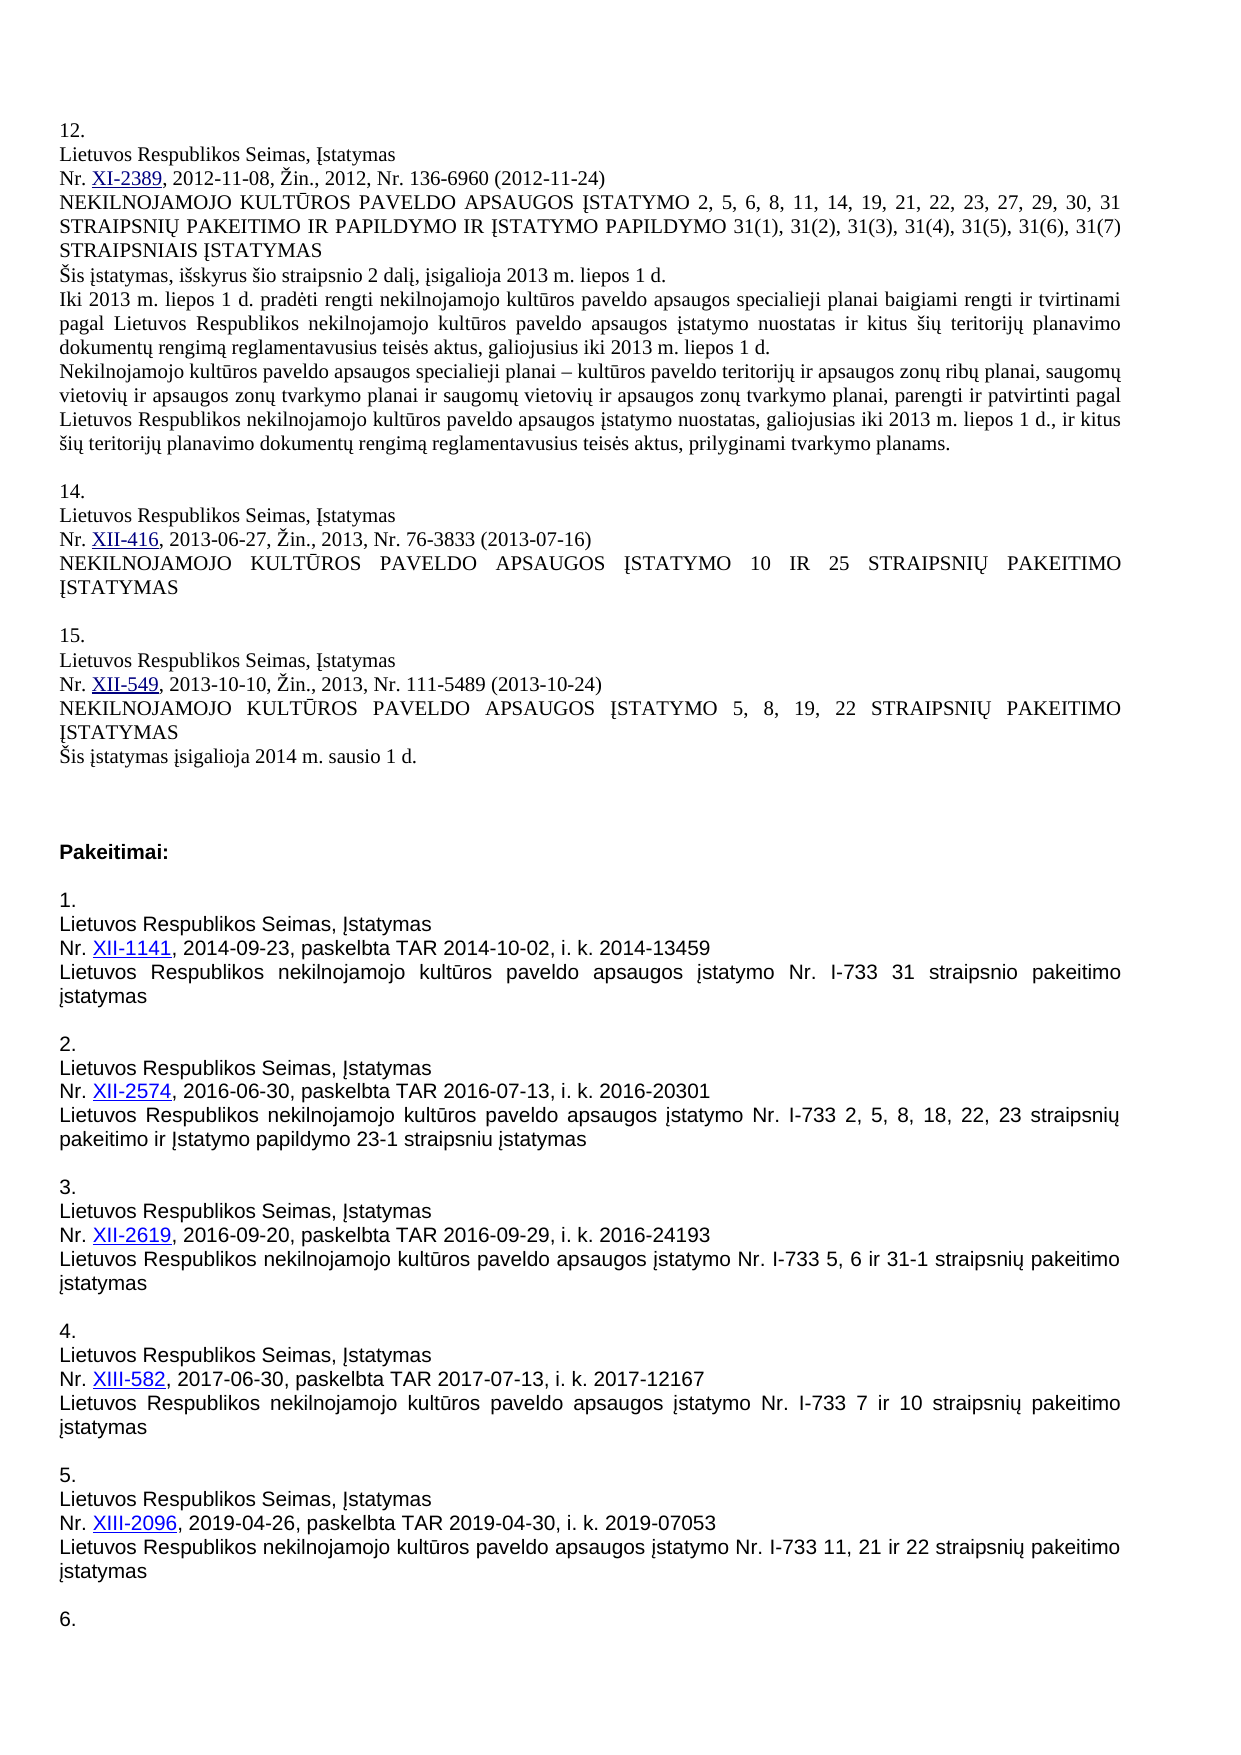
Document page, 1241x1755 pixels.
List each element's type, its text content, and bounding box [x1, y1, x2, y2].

text Lietuvos Respublikos Seimas, Įstatymas [59, 142, 1122, 166]
text 3. [59, 1175, 1122, 1199]
text Nr. XIII-582, 2017-06-30, paskelbta TAR 2017-07-13, i. k. 2017-12167 [59, 1367, 1122, 1391]
text Šis įstatymas, išskyrus šio straipsnio 2 dalį, įsigalioja 2013 m. liepos 1 d. [59, 262, 1122, 287]
text Lietuvos Respublikos Seimas, Įstatymas [59, 503, 1122, 527]
text Lietuvos Respublikos Seimas, Įstatymas [59, 1343, 1122, 1367]
text Nr. XII-1141, 2014-09-23, paskelbta TAR 2014-10-02, i. k. 2014-13459 [59, 936, 1122, 959]
text Lietuvos Respublikos nekilnojamojo kultūros paveldo apsaugos įstatymo Nr. I-733 31 straipsnio pakeitimo įstatymas [59, 959, 1122, 1007]
text 2. [59, 1031, 1122, 1055]
text NEKILNOJAMOJO KULTŪROS PAVELDO APSAUGOS ĮSTATYMO 5, 8, 19, 22 STRAIPSNIŲ PAKEITIMO ĮSTATYMAS [59, 696, 1122, 744]
text Nr. XII-416, 2013-06-27, Žin., 2013, Nr. 76-3833 (2013-07-16) [59, 527, 1122, 551]
text Šis įstatymas įsigalioja 2014 m. sausio 1 d. [59, 744, 1122, 768]
text Nr. XII-2619, 2016-09-20, paskelbta TAR 2016-09-29, i. k. 2016-24193 [59, 1223, 1122, 1247]
text Lietuvos Respublikos Seimas, Įstatymas [59, 1199, 1122, 1223]
text Lietuvos Respublikos Seimas, Įstatymas [59, 647, 1122, 672]
text 4. [59, 1319, 1122, 1343]
text Pakeitimai: [59, 840, 1122, 864]
text 12. [59, 118, 1122, 142]
text 6. [59, 1606, 1122, 1630]
text 1. [59, 888, 1122, 912]
text Nr. XIII-2096, 2019-04-26, paskelbta TAR 2019-04-30, i. k. 2019-07053 [59, 1511, 1122, 1534]
text Nr. XII-549, 2013-10-10, Žin., 2013, Nr. 111-5489 (2013-10-24) [59, 672, 1122, 696]
text Lietuvos Respublikos Seimas, Įstatymas [59, 912, 1122, 936]
text 5. [59, 1463, 1122, 1487]
text Iki 2013 m. liepos 1 d. pradėti rengti nekilnojamojo kultūros paveldo apsaugos specialieji planai baigiami rengti ir tvirtinami pagal Lietuvos Respublikos nekilnojamojo kultūros paveldo apsaugos įstatymo nuostatas ir kitus šių teritorijų planavimo dokumentų rengimą reglamentavusius teisės aktus, galiojusius iki 2013 m. liepos 1 d. [59, 287, 1122, 359]
text Nr. XII-2574, 2016-06-30, paskelbta TAR 2016-07-13, i. k. 2016-20301 [59, 1079, 1122, 1103]
text Lietuvos Respublikos Seimas, Įstatymas [59, 1487, 1122, 1511]
text 15. [59, 623, 1122, 647]
text Lietuvos Respublikos nekilnojamojo kultūros paveldo apsaugos įstatymo Nr. I-733 11, 21 ir 22 straipsnių pakeitimo įstatymas [59, 1534, 1122, 1582]
text NEKILNOJAMOJO KULTŪROS PAVELDO APSAUGOS ĮSTATYMO 10 IR 25 STRAIPSNIŲ PAKEITIMO ĮSTATYMAS [59, 551, 1122, 599]
text Lietuvos Respublikos nekilnojamojo kultūros paveldo apsaugos įstatymo Nr. I-733 7 ir 10 straipsnių pakeitimo įstatymas [59, 1391, 1122, 1439]
text Nr. XI-2389, 2012-11-08, Žin., 2012, Nr. 136-6960 (2012-11-24) [59, 166, 1122, 190]
text 14. [59, 479, 1122, 503]
text Lietuvos Respublikos nekilnojamojo kultūros paveldo apsaugos įstatymo Nr. I-733 2, 5, 8, 18, 22, 23 straipsnių pakeitimo ir Įstatymo papildymo 23-1 straipsniu įstatymas [59, 1103, 1122, 1151]
text NEKILNOJAMOJO KULTŪROS PAVELDO APSAUGOS ĮSTATYMO 2, 5, 6, 8, 11, 14, 19, 21, 22, 23, 27, 29, 30, 31 STRAIPSNIŲ PAKEITIMO IR PAPILDYMO IR ĮSTATYMO PAPILDYMO 31(1), 31(2), 31(3), 31(4), 31(5), 31(6), 31(7) STRAIPSNIAIS ĮSTATYMAS [59, 190, 1122, 262]
text Nekilnojamojo kultūros paveldo apsaugos specialieji planai – kultūros paveldo teritorijų ir apsaugos zonų ribų planai, saugomų vietovių ir apsaugos zonų tvarkymo planai ir saugomų vietovių ir apsaugos zonų tvarkymo planai, parengti ir patvirtinti pagal Lietuvos Respublikos nekilnojamojo kultūros paveldo apsaugos įstatymo nuostatas, galiojusias iki 2013 m. liepos 1 d., ir kitus šių teritorijų planavimo dokumentų rengimą reglamentavusius teisės aktus, prilyginami tvarkymo planams. [59, 359, 1122, 455]
text Lietuvos Respublikos Seimas, Įstatymas [59, 1055, 1122, 1079]
text Lietuvos Respublikos nekilnojamojo kultūros paveldo apsaugos įstatymo Nr. I-733 5, 6 ir 31-1 straipsnių pakeitimo įstatymas [59, 1247, 1122, 1295]
